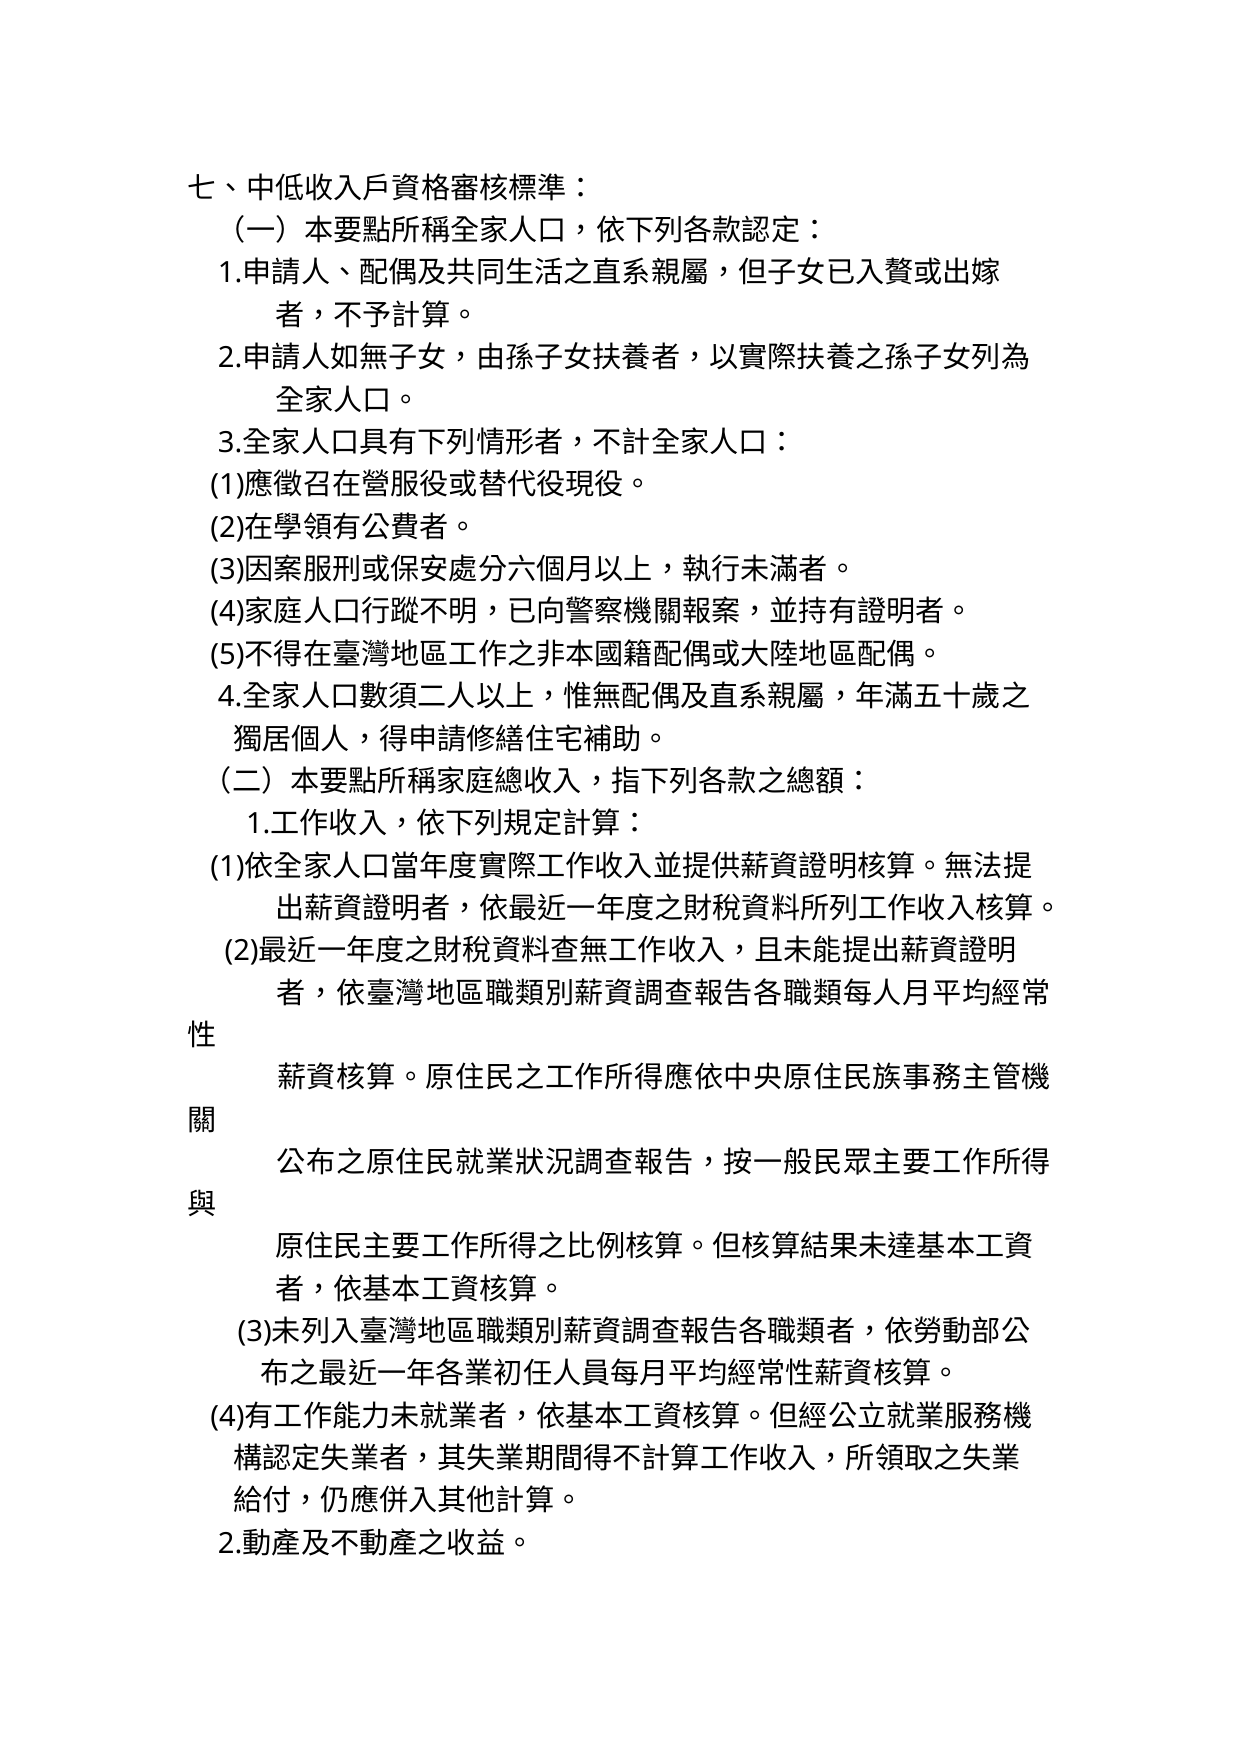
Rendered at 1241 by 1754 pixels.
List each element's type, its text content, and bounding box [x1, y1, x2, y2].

text (2)最近一年度之財稅資料查無工作收入，且未能提出薪資證明 [187, 927, 1053, 969]
text （一）本要點所稱全家人口，依下列各款認定： [187, 207, 1053, 249]
text （二）本要點所稱家庭總收入，指下列各款之總額： [187, 757, 1053, 800]
text 薪資核算。原住民之工作所得應依中央原住民族事務主管機關 [187, 1054, 1053, 1138]
text 出薪資證明者，依最近一年度之財稅資料所列工作收入核算。 [187, 884, 1053, 927]
text 1.工作收入，依下列規定計算： [187, 800, 1053, 842]
text 3.全家人口具有下列情形者，不計全家人口： [187, 418, 1053, 461]
text 七、中低收入戶資格審核標準： [187, 164, 1053, 207]
text (3)未列入臺灣地區職類別薪資調查報告各職類者，依勞動部公 [237, 1308, 1053, 1350]
text 2.動產及不動產之收益。 [187, 1519, 1053, 1562]
text (2)在學領有公費者。 [187, 503, 1053, 546]
text (1)應徵召在營服役或替代役現役。 [187, 461, 1053, 503]
text 公布之原住民就業狀況調查報告，按一般民眾主要工作所得與 [187, 1138, 1053, 1223]
text 者，依臺灣地區職類別薪資調查報告各職類每人月平均經常性 [187, 969, 1053, 1054]
text 4.全家人口數須二人以上，惟無配偶及直系親屬，年滿五十歲之 [187, 673, 1053, 715]
text 2.申請人如無子女，由孫子女扶養者，以實際扶養之孫子女列為 [187, 334, 1053, 376]
text (4)有工作能力未就業者，依基本工資核算。但經公立就業服務機 [187, 1392, 1053, 1435]
text 布之最近一年各業初任人員每月平均經常性薪資核算。 [237, 1350, 1053, 1392]
text 全家人口。 [187, 376, 1053, 418]
text (5)不得在臺灣地區工作之非本國籍配偶或大陸地區配偶。 [187, 630, 1053, 673]
text (3)因案服刑或保安處分六個月以上，執行未滿者。 [187, 546, 1053, 588]
text 構認定失業者，其失業期間得不計算工作收入，所領取之失業 [187, 1435, 1053, 1477]
text 獨居個人，得申請修繕住宅補助。 [187, 715, 1053, 757]
text (4)家庭人口行蹤不明，已向警察機關報案，並持有證明者。 [187, 588, 1053, 630]
text (1)依全家人口當年度實際工作收入並提供薪資證明核算。無法提 [187, 842, 1053, 884]
text 原住民主要工作所得之比例核算。但核算結果未達基本工資 [187, 1223, 1053, 1265]
text 給付，仍應併入其他計算。 [187, 1477, 1053, 1519]
text 者，依基本工資核算。 [187, 1265, 1053, 1308]
text 者，不予計算。 [187, 291, 1053, 334]
text 1.申請人、配偶及共同生活之直系親屬，但子女已入贅或出嫁 [187, 249, 1053, 291]
